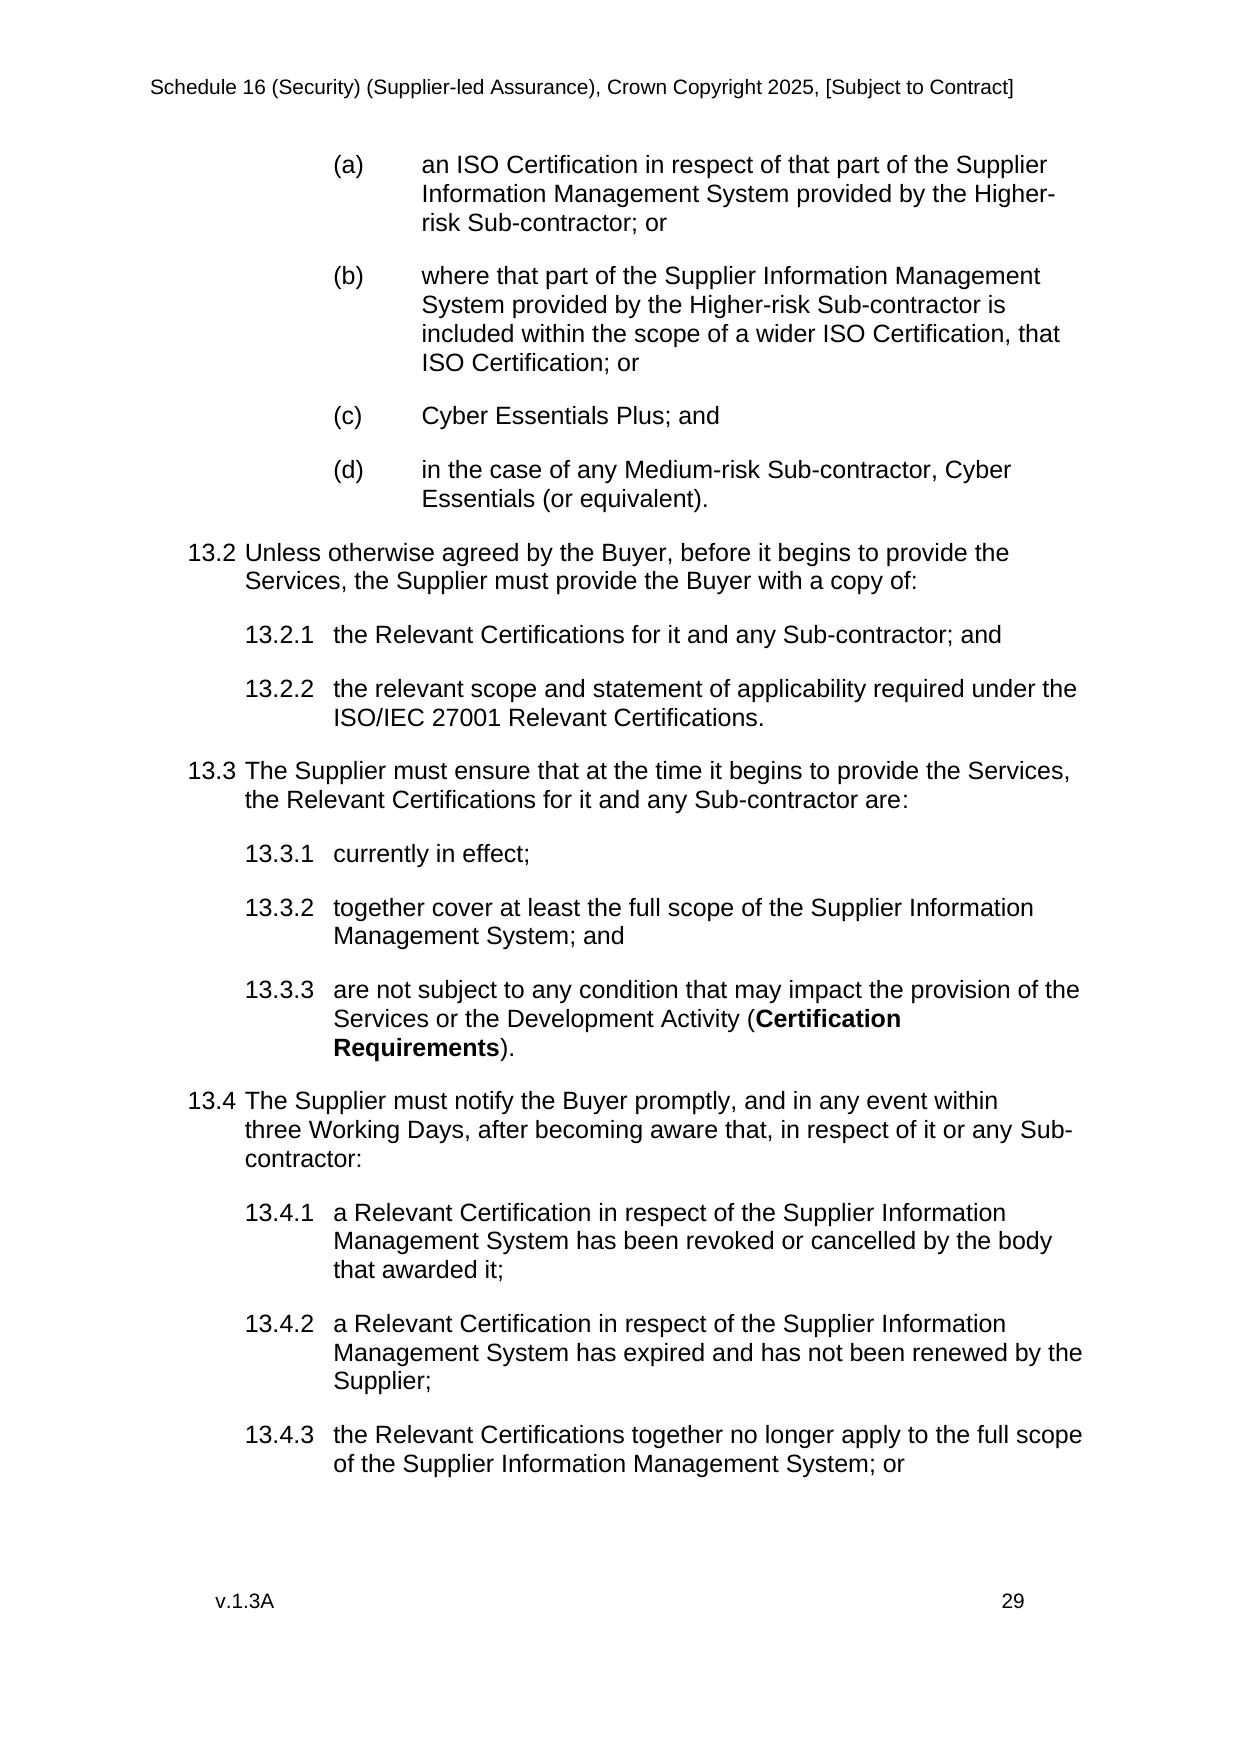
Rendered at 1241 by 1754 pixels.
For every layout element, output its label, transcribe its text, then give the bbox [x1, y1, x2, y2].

list a Relevant Certification in respect of the Supplier Information Management System has expired and has not been renewed by the Supplier; [244, 1309, 1090, 1395]
list The Supplier must ensure that at the time it begins to provide the Services, the Relevant Certifications for it and any Sub-contractor are: [187, 756, 1090, 814]
list The Supplier must notify the Buyer promptly, and in any event within three Working Days, after becoming aware that, in respect of it or any Sub-contractor: [187, 1086, 1090, 1172]
list the Relevant Certifications together no longer apply to the full scope of the Supplier Information Management System; or [244, 1420, 1090, 1477]
list together cover at least the full scope of the Supplier Information Management System; and [244, 892, 1090, 950]
list in the case of any Medium-risk Sub-contractor, Cyber Essentials (or equivalent). [333, 455, 1090, 512]
list currently in effect; [244, 839, 1090, 867]
list a Relevant Certification in respect of the Supplier Information Management System has been revoked or cancelled by the body that awarded it; [244, 1197, 1090, 1284]
list the Relevant Certifications for it and any Sub-contractor; and [244, 620, 1090, 649]
list Unless otherwise agreed by the Buyer, before it begins to provide the Services, the Supplier must provide the Buyer with a copy of: [187, 537, 1090, 595]
list where that part of the Supplier Information Management System provided by the Higher-risk Sub-contractor is included within the scope of a wider ISO Certification, that ISO Certification; or [333, 261, 1090, 376]
list Cyber Essentials Plus; and [333, 401, 1090, 430]
list an ISO Certification in respect of that part of the Supplier Information Management System provided by the Higher-risk Sub-contractor; or [333, 150, 1090, 236]
list the relevant scope and statement of applicability required under the ISO/IEC 27001 Relevant Certifications. [244, 674, 1090, 731]
list are not subject to any condition that may impact the provision of the Services or the Development Activity (Certification Requirements). [244, 975, 1090, 1061]
